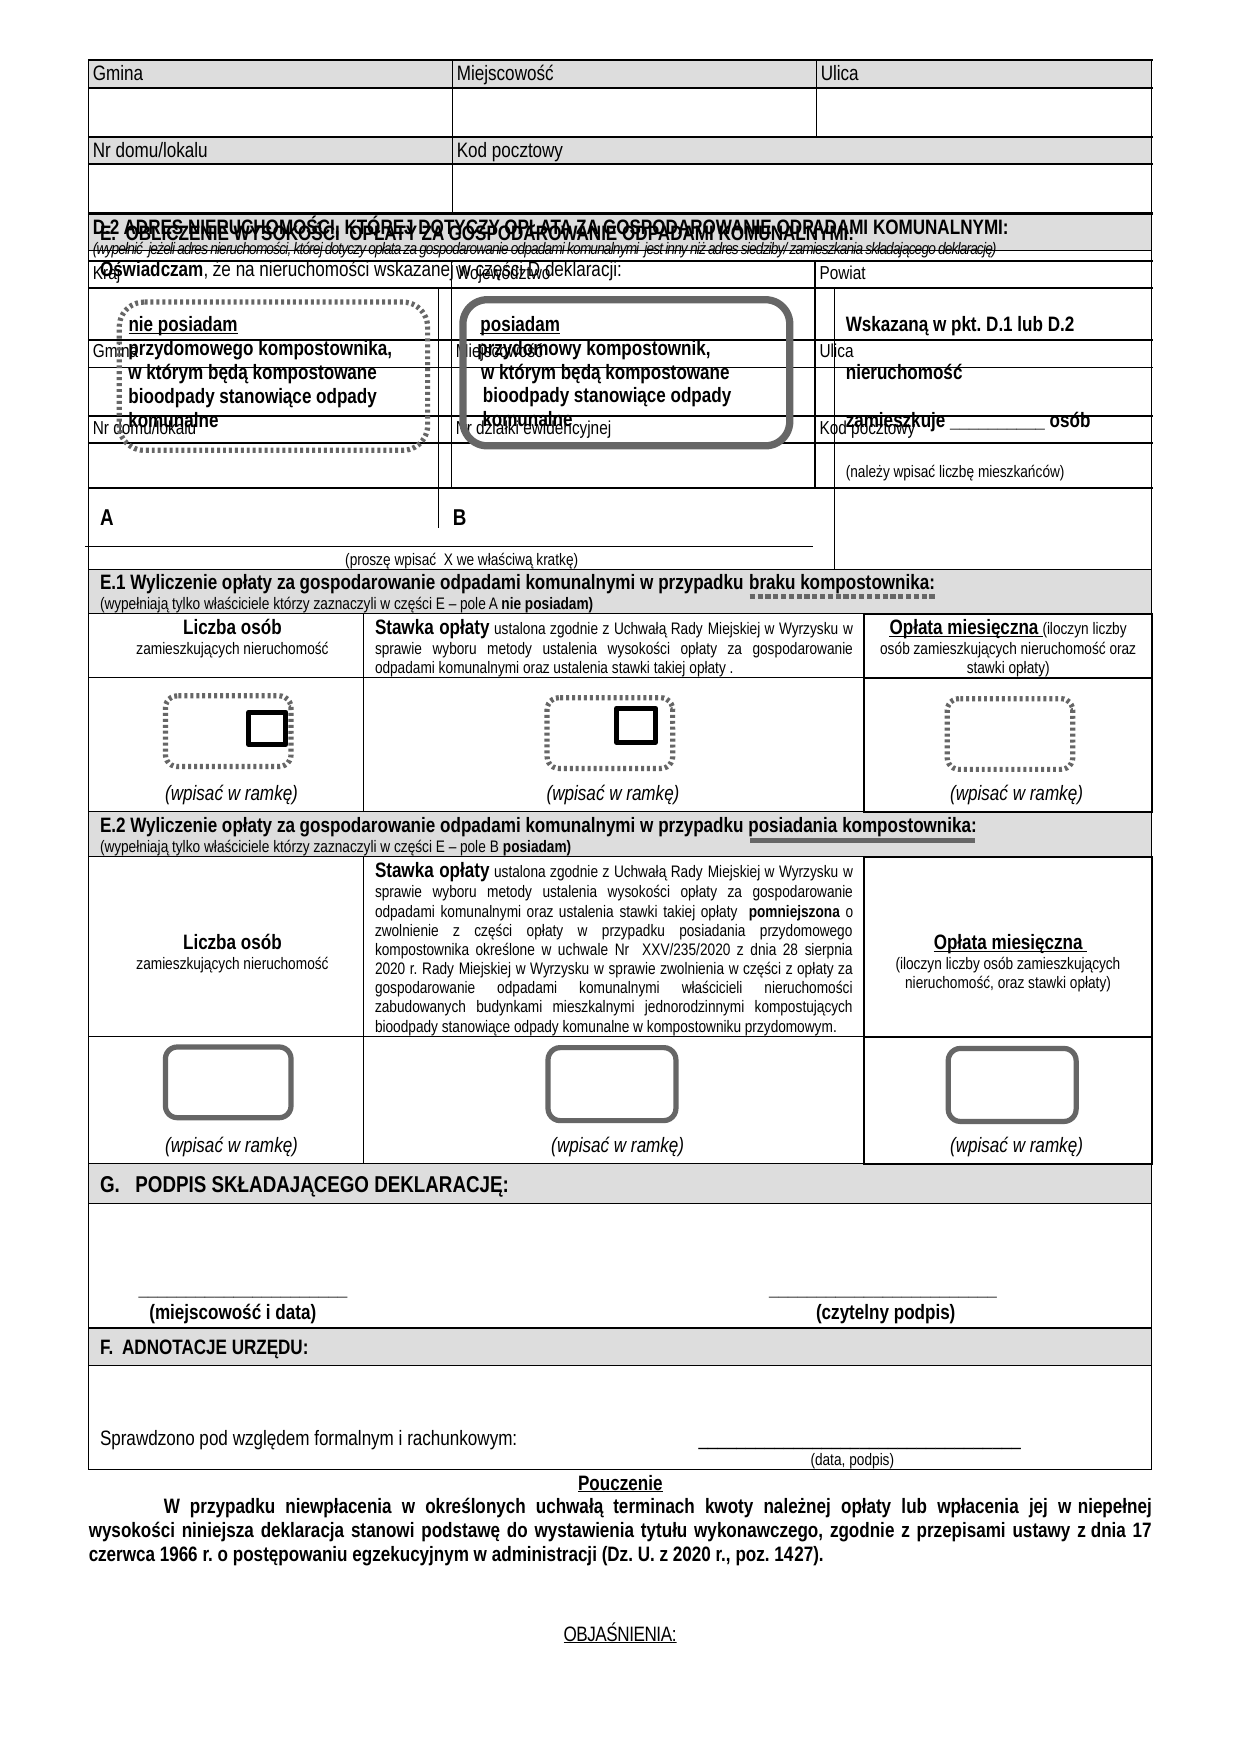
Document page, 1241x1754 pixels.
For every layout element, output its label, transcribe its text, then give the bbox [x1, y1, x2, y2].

table_cell (wpisać w ramkę) [865, 1038, 1151, 1163]
table_cell Sprawdzono pod względem formalnym i rachunkowym: __________________________________ (data, podpis) [89, 1366, 1151, 1469]
table_cell nie posiadam posiadam przydomowego kompostownika, przydomowy kompostownik, w którym będą kompostowane w którym będą kompostowane bioodpady stanowiące odpady komunalne A B (proszę wpisać X we właściwą kratkę) [89, 289, 438, 339]
table_cell Miejscowość [453, 61, 816, 87]
table_cell nie posiadam posiadam przydomowego kompostownika, przydomowy kompostownik, w którym będą kompostowane w którym będą kompostowane bioodpady stanowiące odpady komunalne A B (proszę wpisać X we właściwą kratkę) [467, 304, 786, 339]
table_cell [89, 614, 101, 677]
table_cell Oświadczam, że na nieruchomości wskazanej w części D deklaracji: [452, 262, 814, 287]
text Pouczenie [88, 1470, 1152, 1494]
table_cell Opłata miesięczna (iloczyn liczby osób zamieszkujących nieruchomość, oraz stawki opłaty) [865, 858, 1151, 1036]
table_header E. OBLICZENIE WYSOKOŚCI OPŁATY ZA GOSPODAROWANIE ODPADAMI KOMUNALNYMI: [89, 215, 1151, 250]
table_cell nie posiadam posiadam przydomowego kompostownika, przydomowy kompostownik, w którym będą kompostowane w którym będą kompostowane bioodpady stanowiące odpady komunalne A B (proszę wpisać X we właściwą kratkę) [467, 417, 786, 442]
table_cell Oświadczam, że na nieruchomości wskazanej w części D deklaracji: [89, 262, 451, 287]
table_cell nie posiadam posiadam przydomowego kompostownika, przydomowy kompostownik, w którym będą kompostowane w którym będą kompostowane bioodpady stanowiące odpady komunalne A B (proszę wpisać X we właściwą kratkę) [89, 341, 438, 367]
table_cell (wpisać w ramkę) [101, 1037, 363, 1163]
table_cell Wskazaną w pkt. D.1 lub D.2 nieruchomość zamieszkuje __________ osób (należy wpisać liczbę mieszkańców) [835, 444, 1151, 487]
table_cell (wpisać w ramkę) [364, 1037, 863, 1163]
table_cell Stawka opłaty ustalona zgodnie z Uchwałą Rady Miejskiej w Wyrzysku w sprawie wyboru metody ustalenia wysokości opłaty za gospodarowanie odpadami komunalnymi oraz ustalenia stawki takiej opłaty pomniejszona o zwolnienie z części opłaty w przypadku posiadania przydomowego kompostownika określone w uchwale Nr XXV/235/2020 z dnia 28 sierpnia 2020 r. Rady Miejskiej w Wyrzysku w sprawie zwolnienia w części z opłaty za gospodarowanie odpadami komunalnymi właścicieli nieruchomości zabudowanych budynkami mieszkalnymi jednorodzinnymi kompostujących bioodpady stanowiące odpady komunalne w kompostowniku przydomowym. [364, 857, 863, 1036]
table_cell Nr domu/lokalu [89, 138, 452, 163]
table_cell Kod pocztowy [453, 138, 1151, 163]
table_cell E.1 Wyliczenie opłaty za gospodarowanie odpadami komunalnymi w przypadku braku kompostownika: (wypełniają tylko właściciele którzy zaznaczyli w części E – pole A nie posiadam) [89, 570, 1151, 613]
text W przypadku niewpłacenia w określonych uchwałą terminach kwoty należnej opłaty lub wpłacenia jej w niepełnej wysokości niniejsza deklaracja stanowi podstawę do wystawienia tytułu wykonawczego, zgodnie z przepisami ustawy z dnia 17 czerwca 1966 r. o postępowaniu egzekucyjnym w administracji (Dz. U. z 2020 r., poz. 1427). [88, 1494, 1152, 1566]
table_cell nie posiadam posiadam przydomowego kompostownika, przydomowy kompostownik, w którym będą kompostowane w którym będą kompostowane bioodpady stanowiące odpady komunalne A B (proszę wpisać X we właściwą kratkę) [452, 289, 814, 339]
table_cell (wpisać w ramkę) [364, 678, 863, 811]
table_cell Oświadczam, że na nieruchomości wskazanej w części D deklaracji: [89, 251, 1151, 260]
table_cell nie posiadam posiadam przydomowego kompostownika, przydomowy kompostownik, w którym będą kompostowane w którym będą kompostowane bioodpady stanowiące odpady komunalne A B (proszę wpisać X we właściwą kratkę) [467, 341, 786, 367]
table_cell nie posiadam posiadam przydomowego kompostownika, przydomowy kompostownik, w którym będą kompostowane w którym będą kompostowane bioodpady stanowiące odpady komunalne A B (proszę wpisać X we właściwą kratkę) [89, 489, 834, 569]
table_cell Oświadczam, że na nieruchomości wskazanej w części D deklaracji: [816, 262, 1151, 287]
table_cell [89, 857, 101, 1036]
table_cell Wskazaną w pkt. D.1 lub D.2 nieruchomość zamieszkuje __________ osób (należy wpisać liczbę mieszkańców) [835, 417, 1151, 442]
table_cell [817, 89, 1151, 136]
table_cell nie posiadam posiadam przydomowego kompostownika, przydomowy kompostownik, w którym będą kompostowane w którym będą kompostowane bioodpady stanowiące odpady komunalne A B (proszę wpisać X we właściwą kratkę) [452, 444, 814, 487]
text OBJAŚNIENIA: [88, 1622, 1152, 1646]
table_cell Ulica [817, 61, 1151, 87]
table_cell nie posiadam posiadam przydomowego kompostownika, przydomowy kompostownik, w którym będą kompostowane w którym będą kompostowane bioodpady stanowiące odpady komunalne A B (proszę wpisać X we właściwą kratkę) [467, 368, 786, 415]
table_cell nie posiadam posiadam przydomowego kompostownika, przydomowy kompostownik, w którym będą kompostowane w którym będą kompostowane bioodpady stanowiące odpady komunalne A B (proszę wpisać X we właściwą kratkę) [89, 368, 438, 415]
table_cell (wpisać w ramkę) [865, 679, 1151, 811]
table_cell Wskazaną w pkt. D.1 lub D.2 nieruchomość zamieszkuje __________ osób (należy wpisać liczbę mieszkańców) [835, 289, 1151, 339]
table_cell nie posiadam posiadam przydomowego kompostownika, przydomowy kompostownik, w którym będą kompostowane w którym będą kompostowane bioodpady stanowiące odpady komunalne A B (proszę wpisać X we właściwą kratkę) [89, 444, 438, 487]
table_header F. ADNOTACJE URZĘDU: [89, 1329, 1151, 1365]
table_cell [89, 1037, 101, 1163]
table_cell ______________________ ________________________ (miejscowość i data) (czytelny podpis) [89, 1204, 1151, 1327]
table_cell Wskazaną w pkt. D.1 lub D.2 nieruchomość zamieszkuje __________ osób (należy wpisać liczbę mieszkańców) [835, 489, 1151, 569]
table_cell G. PODPIS SKŁADAJĄCEGO DEKLARACJĘ: [89, 1164, 1151, 1203]
table_cell Liczba osób zamieszkujących nieruchomość [101, 614, 363, 677]
table_cell Wskazaną w pkt. D.1 lub D.2 nieruchomość zamieszkuje __________ osób (należy wpisać liczbę mieszkańców) [835, 341, 1151, 367]
table_cell E.2 Wyliczenie opłaty za gospodarowanie odpadami komunalnymi w przypadku posiadania kompostownika: (wypełniają tylko właściciele którzy zaznaczyli w części E – pole B posiadam) [89, 812, 1151, 856]
table_cell Stawka opłaty ustalona zgodnie z Uchwałą Rady Miejskiej w Wyrzysku w sprawie wyboru metody ustalenia wysokości opłaty za gospodarowanie odpadami komunalnymi oraz ustalenia stawki takiej opłaty . [364, 614, 863, 677]
table_cell [453, 89, 816, 136]
table_cell [453, 165, 1151, 212]
table_cell (wpisać w ramkę) [101, 678, 363, 811]
table_cell [89, 678, 101, 811]
table_cell [89, 89, 452, 136]
table_cell Liczba osób zamieszkujących nieruchomość [101, 857, 363, 1036]
table_cell Opłata miesięczna (iloczyn liczby osób zamieszkujących nieruchomość oraz stawki opłaty) [865, 615, 1151, 677]
table_cell Wskazaną w pkt. D.1 lub D.2 nieruchomość zamieszkuje __________ osób (należy wpisać liczbę mieszkańców) [835, 368, 1151, 415]
table_cell Gmina [89, 61, 452, 87]
table_cell [89, 165, 452, 212]
table_cell nie posiadam posiadam przydomowego kompostownika, przydomowy kompostownik, w którym będą kompostowane w którym będą kompostowane bioodpady stanowiące odpady komunalne A B (proszę wpisać X we właściwą kratkę) [89, 417, 438, 442]
